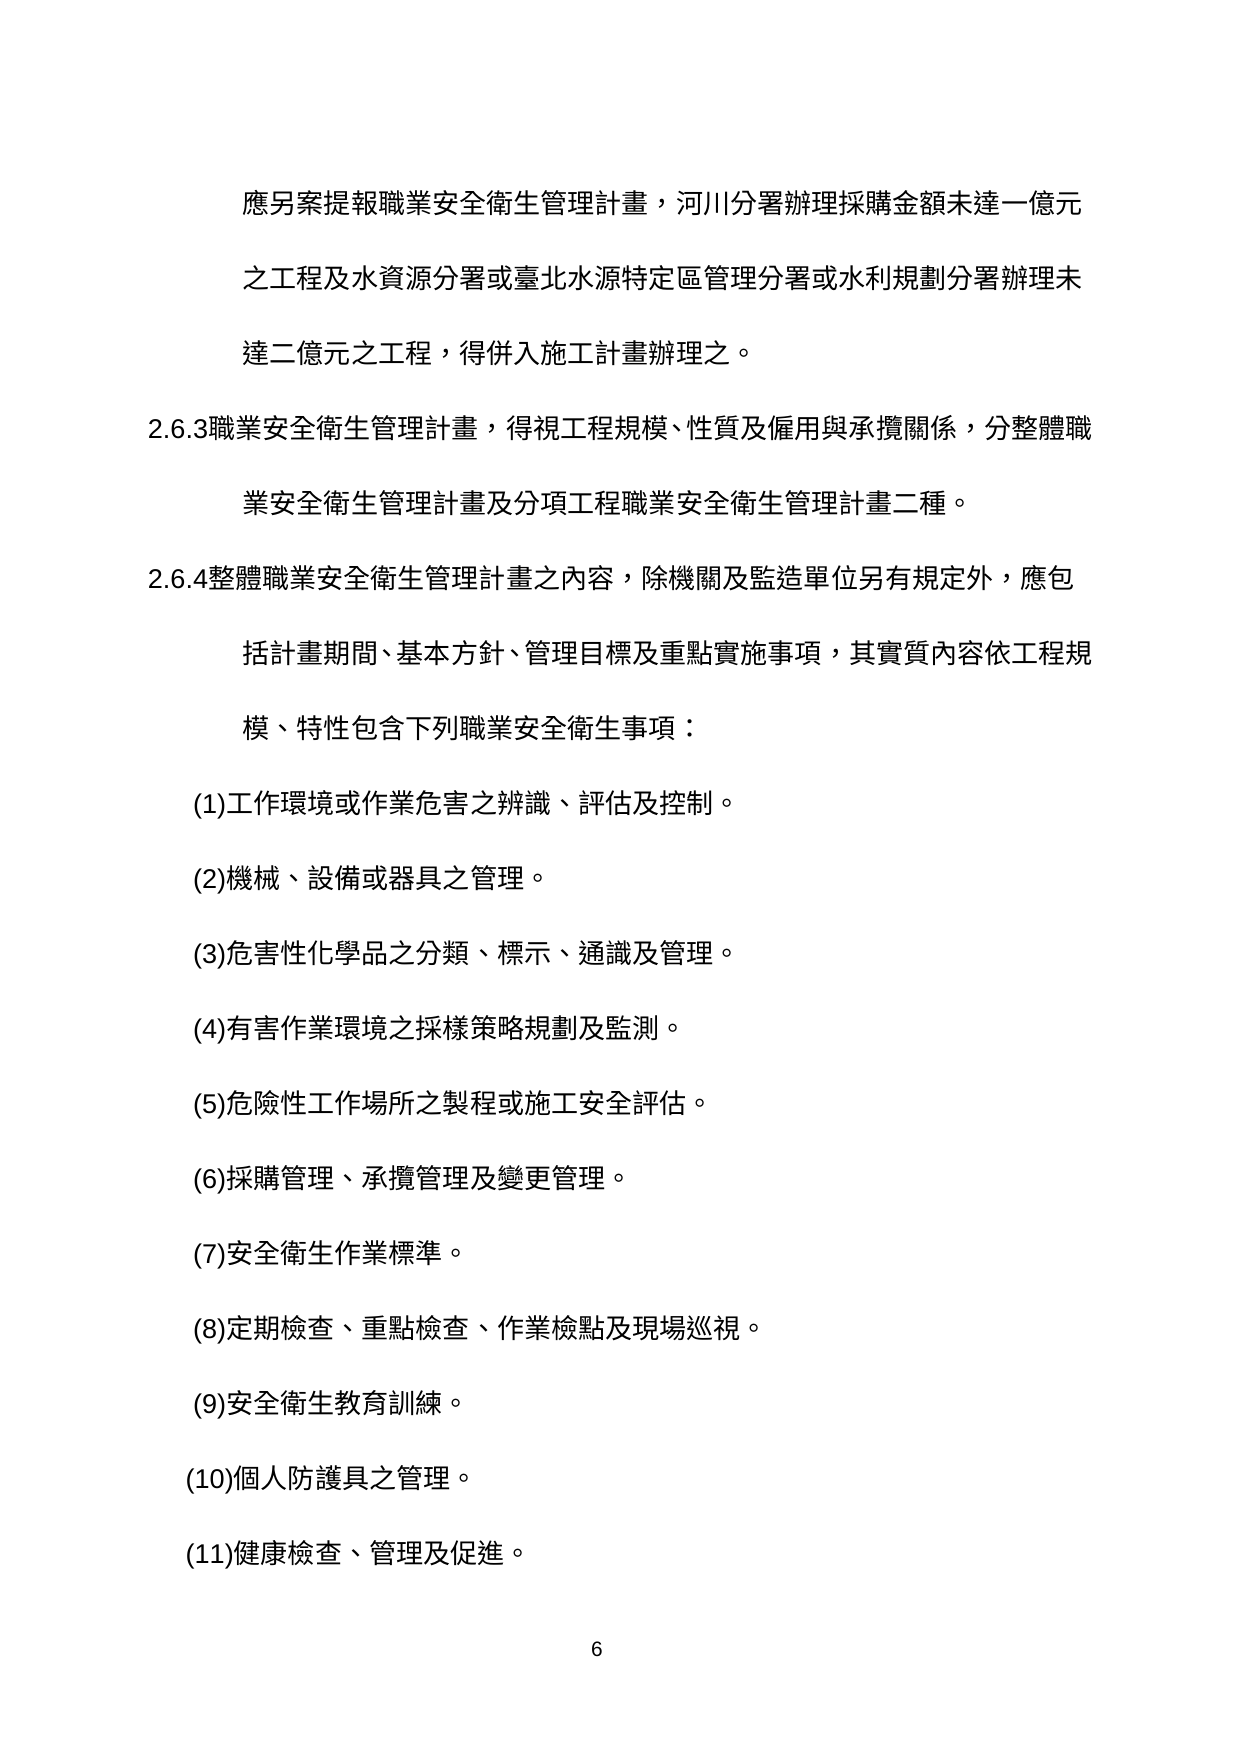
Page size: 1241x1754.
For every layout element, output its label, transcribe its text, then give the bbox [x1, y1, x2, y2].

text (7)安全衛生作業標準。 [148, 1214, 1092, 1289]
text (4)有害作業環境之採樣策略規劃及監測。 [148, 989, 1092, 1064]
text (9)安全衛生教育訓練。 [148, 1364, 1092, 1439]
text (1)工作環境或作業危害之辨識、評估及控制。 [148, 764, 1092, 839]
text (3)危害性化學品之分類、標示、通識及管理。 [148, 914, 1092, 989]
text (5)危險性工作場所之製程或施工安全評估。 [148, 1064, 1092, 1139]
text (10)個人防護具之管理。 [148, 1439, 1092, 1514]
text (6)採購管理、承攬管理及變更管理。 [148, 1139, 1092, 1214]
text (11)健康檢查、管理及促進。 [148, 1514, 1092, 1589]
text 2.6.3職業安全衛生管理計畫，得視工程規模、性質及僱用與承攬關係，分整體職業安全衛生管理計畫及分項工程職業安全衛生管理計畫二種。 [148, 389, 1092, 539]
text (2)機械、設備或器具之管理。 [148, 839, 1092, 914]
text 2.6.4整體職業安全衛生管理計畫之內容，除機關及監造單位另有規定外，應包 括計畫期間、基本方針、管理目標及重點實施事項，其實質內容依工程規 模、特性包含下列職業安全衛生事項： [148, 539, 1092, 764]
text 應另案提報職業安全衛生管理計畫，河川分署辦理採購金額未達一億元之工程及水資源分署或臺北水源特定區管理分署或水利規劃分署辦理未達二億元之工程，得併入施工計畫辦理之。 [148, 164, 1092, 389]
text (8)定期檢查、重點檢查、作業檢點及現場巡視。 [148, 1289, 1092, 1364]
